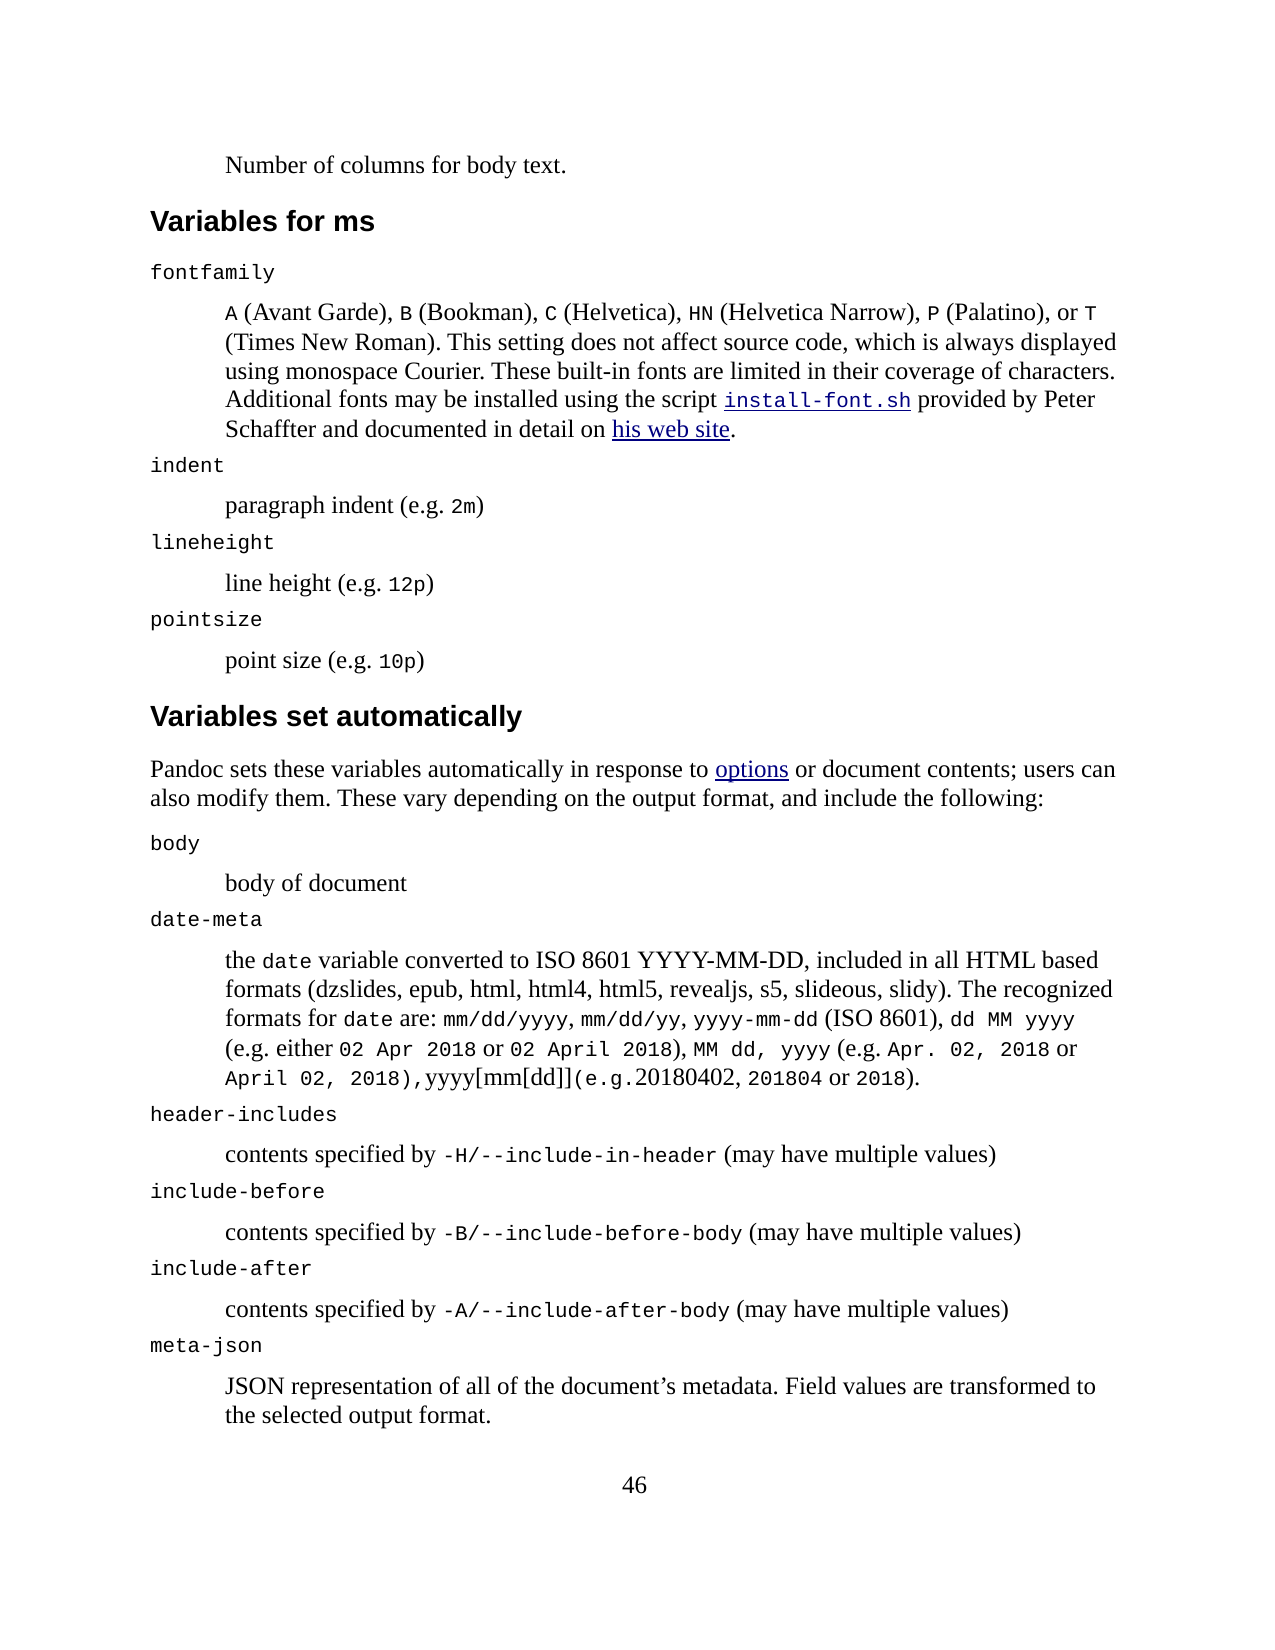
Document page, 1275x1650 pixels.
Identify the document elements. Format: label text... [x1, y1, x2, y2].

text body of document [225, 868, 1125, 897]
text indent [150, 455, 1125, 478]
text header-includes [150, 1104, 1125, 1127]
text Pandoc sets these variables automatically in response to options or document contents; users can also modify them. These vary depending on the output format, and include the following: [150, 754, 1125, 812]
text point size (e.g. 10p) [225, 645, 1125, 674]
text lineheight [150, 532, 1125, 556]
text body [150, 833, 1125, 856]
text include-before [150, 1181, 1125, 1205]
text paragraph indent (e.g. 2m) [225, 490, 1125, 520]
subtitle Variables for ms [150, 204, 1125, 237]
text pointsize [150, 609, 1125, 633]
subtitle Variables set automatically [150, 699, 1125, 733]
text A (Avant Garde), B (Bookman), C (Helvetica), HN (Helvetica Narrow), P (Palatino), or T (Times New Roman). This setting does not affect source code, which is always displayed using monospace Courier. These built-in fonts are limited in their coverage of characters. Additional fonts may be installed using the script install-font.sh provided by Peter Schaffter and documented in detail on his web site. [225, 297, 1125, 443]
text contents specified by -A/--include-after-body (may have multiple values) [225, 1294, 1125, 1323]
text meta-json [150, 1335, 1125, 1359]
text line height (e.g. 12p) [225, 568, 1125, 597]
text date-meta [150, 909, 1125, 933]
text include-after [150, 1258, 1125, 1282]
text JSON representation of all of the document’s metadata. Field values are transformed to the selected output format. [225, 1371, 1125, 1428]
text fontfamily [150, 262, 1125, 285]
text contents specified by -H/--include-in-header (may have multiple values) [225, 1139, 1125, 1169]
text contents specified by -B/--include-before-body (may have multiple values) [225, 1217, 1125, 1246]
text the date variable converted to ISO 8601 YYYY-MM-DD, included in all HTML based formats (dzslides, epub, html, html4, html5, revealjs, s5, slideous, slidy). The recognized formats for date are: mm/dd/yyyy, mm/dd/yy, yyyy-mm-dd (ISO 8601), dd MM yyyy (e.g. either 02 Apr 2018 or 02 April 2018), MM dd, yyyy (e.g. Apr. 02, 2018 or April 02, 2018),yyyy[mm[dd]](e.g.20180402, 201804 or 2018). [225, 945, 1125, 1092]
text Number of columns for body text. [225, 150, 1125, 179]
